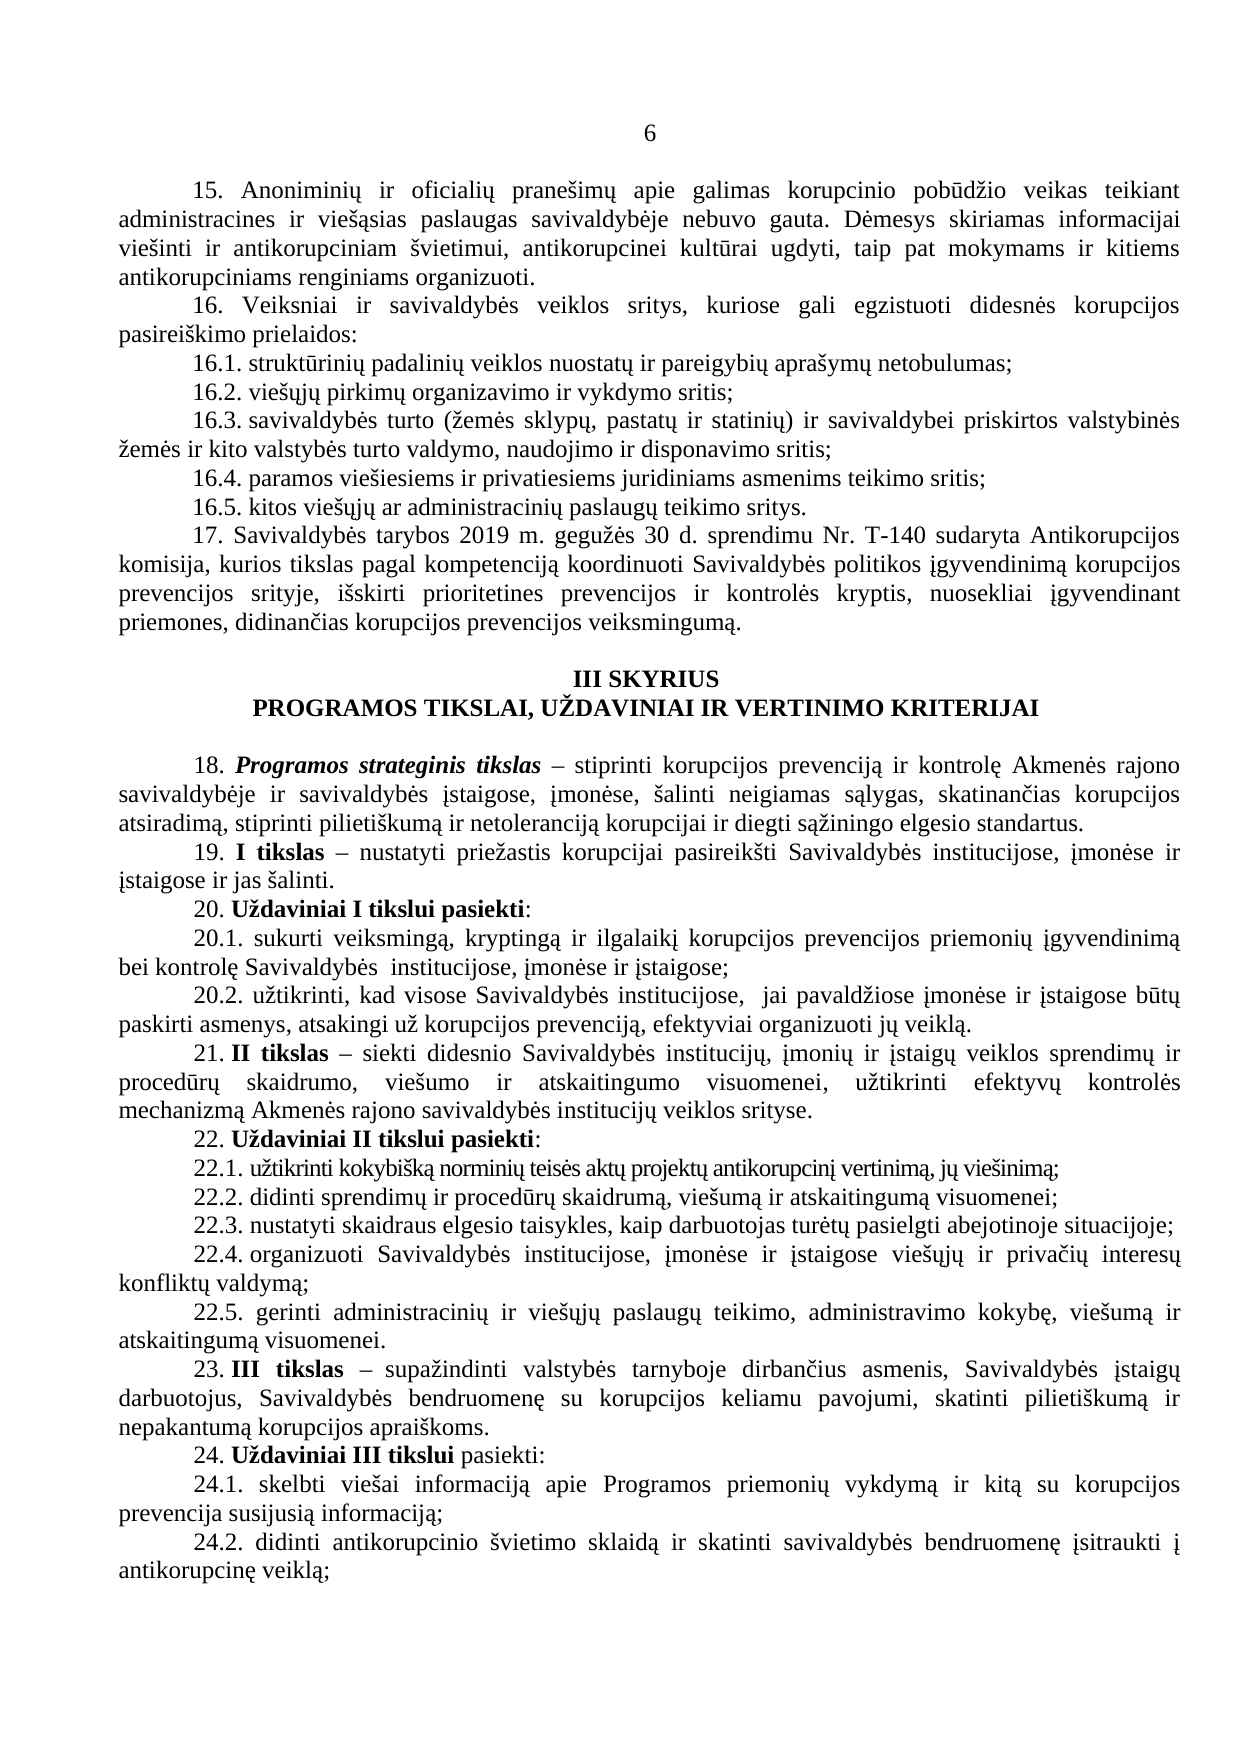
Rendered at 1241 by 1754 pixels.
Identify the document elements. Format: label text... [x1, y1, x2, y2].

text 20.1. sukurti veiksmingą, kryptingą ir ilgalaikį korupcijos prevencijos priemonių įgyvendinimą bei kontrolę Savivaldybės institucijose, įmonėse ir įstaigose; [118, 923, 1181, 981]
text 16. Veiksniai ir savivaldybės veiklos sritys, kuriose gali egzistuoti didesnės korupcijos pasireiškimo prielaidos: [118, 291, 1181, 348]
text 16.2. viešųjų pirkimų organizavimo ir vykdymo sritis; [118, 377, 1181, 406]
text 22.1. užtikrinti kokybišką norminių teisės aktų projektų antikorupcinį vertinimą, jų viešinimą; [118, 1153, 1181, 1182]
text 15. Anoniminių ir oficialių pranešimų apie galimas korupcinio pobūdžio veikas teikiant administracines ir viešąsias paslaugas savivaldybėje nebuvo gauta. Dėmesys skiriamas informacijai viešinti ir antikorupciniam švietimui, antikorupcinei kultūrai ugdyti, taip pat mokymams ir kitiems antikorupciniams renginiams organizuoti. [118, 176, 1181, 291]
text 16.4. paramos viešiesiems ir privatiesiems juridiniams asmenims teikimo sritis; [118, 463, 1181, 492]
text 16.3. savivaldybės turto (žemės sklypų, pastatų ir statinių) ir savivaldybei priskirtos valstybinės žemės ir kito valstybės turto valdymo, naudojimo ir disponavimo sritis; [118, 406, 1181, 463]
text 21. II tikslas – siekti didesnio Savivaldybės institucijų, įmonių ir įstaigų veiklos sprendimų ir procedūrų skaidrumo, viešumo ir atskaitingumo visuomenei, užtikrinti efektyvų kontrolės mechanizmą Akmenės rajono savivaldybės institucijų veiklos srityse. [118, 1038, 1181, 1124]
text 24. Uždaviniai III tikslui pasiekti: [118, 1441, 1181, 1469]
text 23. III tikslas – supažindinti valstybės tarnyboje dirbančius asmenis, Savivaldybės įstaigų darbuotojus, Savivaldybės bendruomenę su korupcijos keliamu pavojumi, skatinti pilietiškumą ir nepakantumą korupcijos apraiškoms. [118, 1354, 1181, 1441]
text 16.1. struktūrinių padalinių veiklos nuostatų ir pareigybių aprašymų netobulumas; [118, 348, 1181, 377]
text 22.2. didinti sprendimų ir procedūrų skaidrumą, viešumą ir atskaitingumą visuomenei; [118, 1182, 1181, 1211]
text III SKYRIUS [118, 664, 1174, 693]
text 18. Programos strateginis tikslas – stiprinti korupcijos prevenciją ir kontrolę Akmenės rajono savivaldybėje ir savivaldybės įstaigose, įmonėse, šalinti neigiamas sąlygas, skatinančias korupcijos atsiradimą, stiprinti pilietiškumą ir netoleranciją korupcijai ir diegti sąžiningo elgesio standartus. [118, 751, 1181, 837]
text 16.5. kitos viešųjų ar administracinių paslaugų teikimo sritys. [118, 492, 1181, 521]
text 19. I tikslas – nustatyti priežastis korupcijai pasireikšti Savivaldybės institucijose, įmonėse ir įstaigose ir jas šalinti. [118, 837, 1181, 894]
text 22. Uždaviniai II tikslui pasiekti: [118, 1124, 1181, 1153]
text 24.2. didinti antikorupcinio švietimo sklaidą ir skatinti savivaldybės bendruomenę įsitraukti į antikorupcinę veiklą; [118, 1527, 1181, 1584]
text 20. Uždaviniai I tikslui pasiekti: [118, 894, 1181, 923]
text 17. Savivaldybės tarybos 2019 m. gegužės 30 d. sprendimu Nr. T-140 sudaryta Antikorupcijos komisija, kurios tikslas pagal kompetenciją koordinuoti Savivaldybės politikos įgyvendinimą korupcijos prevencijos srityje, išskirti prioritetines prevencijos ir kontrolės kryptis, nuosekliai įgyvendinant priemones, didinančias korupcijos prevencijos veiksmingumą. [118, 521, 1181, 636]
text 22.3. nustatyti skaidraus elgesio taisykles, kaip darbuotojas turėtų pasielgti abejotinoje situacijoje; [118, 1211, 1181, 1239]
text 20.2. užtikrinti, kad visose Savivaldybės institucijose, jai pavaldžiose įmonėse ir įstaigose būtų paskirti asmenys, atsakingi už korupcijos prevenciją, efektyviai organizuoti jų veiklą. [118, 981, 1181, 1038]
text 22.5. gerinti administracinių ir viešųjų paslaugų teikimo, administravimo kokybę, viešumą ir atskaitingumą visuomenei. [118, 1297, 1181, 1354]
text 24.1. skelbti viešai informaciją apie Programos priemonių vykdymą ir kitą su korupcijos prevencija susijusią informaciją; [118, 1469, 1181, 1527]
text PROGRAMOS TIKSLAI, UŽDAVINIAI IR VERTINIMO KRITERIJAI [118, 693, 1174, 722]
text 22.4. organizuoti Savivaldybės institucijose, įmonėse ir įstaigose viešųjų ir privačių interesų konfliktų valdymą; [118, 1239, 1181, 1297]
